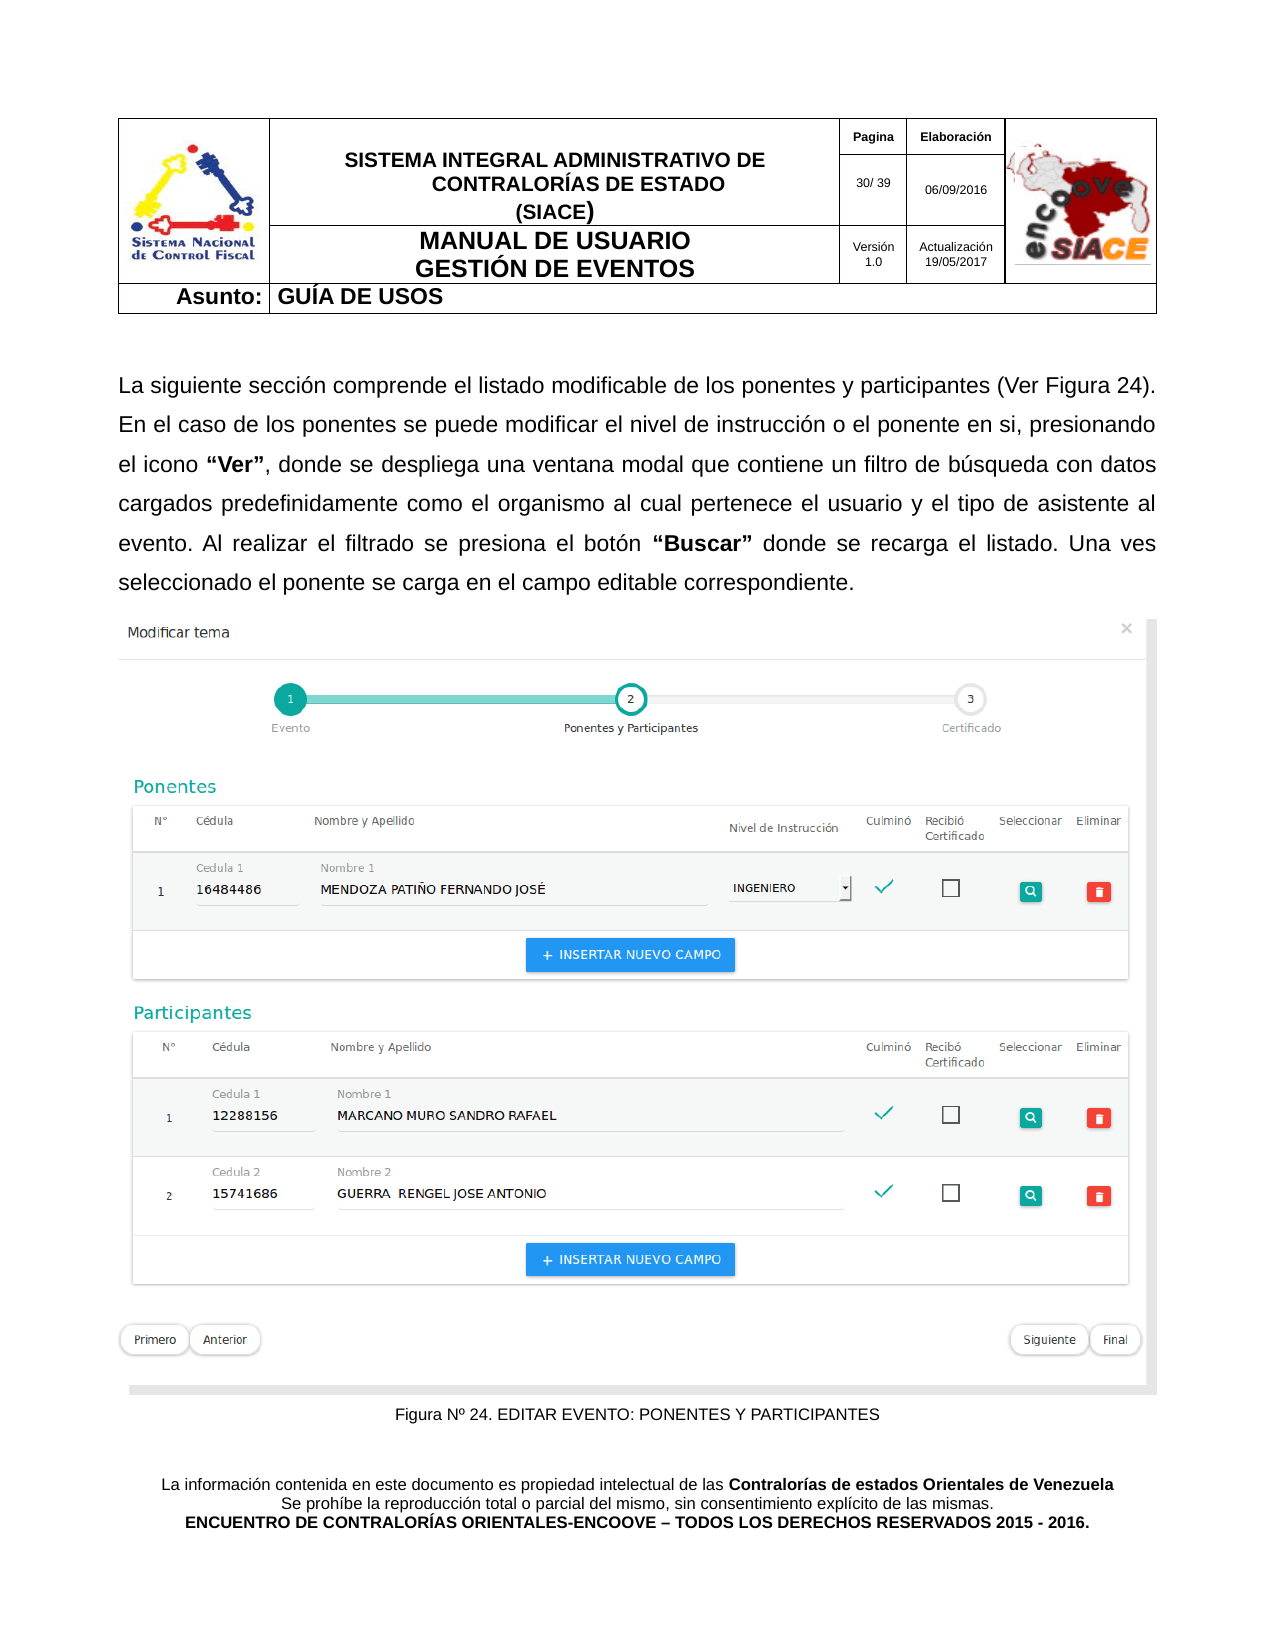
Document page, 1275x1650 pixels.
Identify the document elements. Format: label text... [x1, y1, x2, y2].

picture [118, 608, 1147, 1385]
picture [1006, 140, 1151, 266]
picture [121, 140, 267, 266]
text Figura Nº 24. EDITAR EVENTO: PONENTES Y PARTICIPANTES [118, 1385, 1157, 1423]
text La siguiente sección comprende el listado modificable de los ponentes y participantes (Ver Figura 24). En el caso de los ponentes se puede modificar el nivel de instrucción o el ponente en si, presionando el icono “Ver”, donde se despliega una ventana modal que contiene un filtro de búsqueda con datos cargados predefinidamente como el organismo al cual pertenece el usuario y el tipo de asistente al evento. Al realizar el filtrado se presiona el botón “Buscar” donde se recarga el listado. Una ves seleccionado el ponente se carga en el campo editable correspondiente. [118, 372, 1157, 596]
